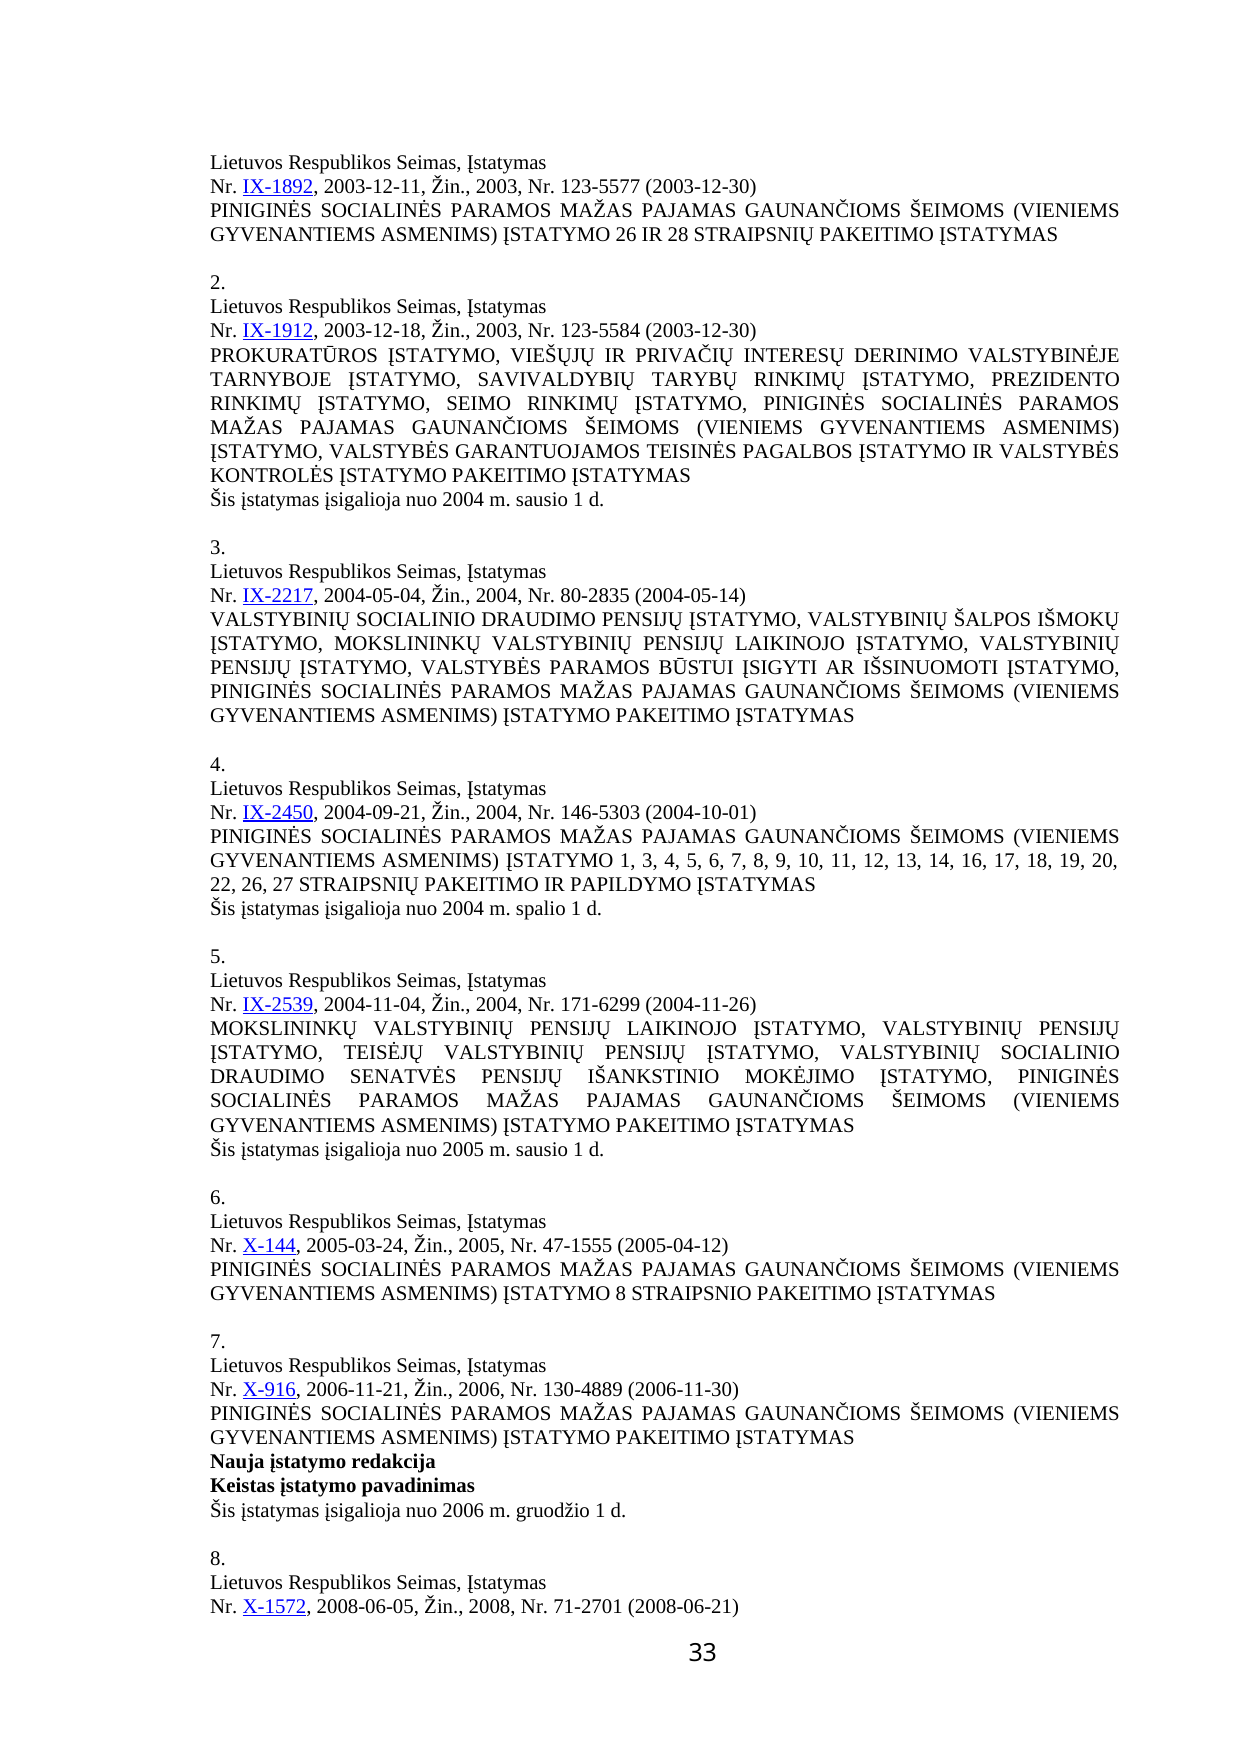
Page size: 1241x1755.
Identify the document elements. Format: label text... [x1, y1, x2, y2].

text Nr. X-916, 2006-11-21, Žin., 2006, Nr. 130-4889 (2006-11-30) [210, 1377, 1120, 1401]
text 8. [210, 1546, 1120, 1570]
text 6. [210, 1185, 1120, 1209]
text Lietuvos Respublikos Seimas, Įstatymas [210, 1209, 1120, 1233]
text PINIGINĖS SOCIALINĖS PARAMOS MAŽAS PAJAMAS GAUNANČIOMS ŠEIMOMS (VIENIEMS GYVENANTIEMS ASMENIMS) ĮSTATYMO PAKEITIMO ĮSTATYMAS [210, 1401, 1120, 1449]
text PINIGINĖS SOCIALINĖS PARAMOS MAŽAS PAJAMAS GAUNANČIOMS ŠEIMOMS (VIENIEMS GYVENANTIEMS ASMENIMS) ĮSTATYMO 26 IR 28 STRAIPSNIŲ PAKEITIMO ĮSTATYMAS [210, 198, 1120, 246]
text VALSTYBINIŲ SOCIALINIO DRAUDIMO PENSIJŲ ĮSTATYMO, VALSTYBINIŲ ŠALPOS IŠMOKŲ ĮSTATYMO, MOKSLININKŲ VALSTYBINIŲ PENSIJŲ LAIKINOJO ĮSTATYMO, VALSTYBINIŲ PENSIJŲ ĮSTATYMO, VALSTYBĖS PARAMOS BŪSTUI ĮSIGYTI AR IŠSINUOMOTI ĮSTATYMO, PINIGINĖS SOCIALINĖS PARAMOS MAŽAS PAJAMAS GAUNANČIOMS ŠEIMOMS (VIENIEMS GYVENANTIEMS ASMENIMS) ĮSTATYMO PAKEITIMO ĮSTATYMAS [210, 607, 1120, 727]
text Nr. X-1572, 2008-06-05, Žin., 2008, Nr. 71-2701 (2008-06-21) [210, 1594, 1120, 1618]
text Šis įstatymas įsigalioja nuo 2006 m. gruodžio 1 d. [210, 1497, 1120, 1522]
text Nr. IX-2450, 2004-09-21, Žin., 2004, Nr. 146-5303 (2004-10-01) [210, 800, 1120, 824]
text Nr. IX-2217, 2004-05-04, Žin., 2004, Nr. 80-2835 (2004-05-14) [210, 583, 1120, 607]
text Nr. IX-1892, 2003-12-11, Žin., 2003, Nr. 123-5577 (2003-12-30) [210, 174, 1120, 198]
text 3. [210, 535, 1120, 559]
text Lietuvos Respublikos Seimas, Įstatymas [210, 776, 1120, 800]
text Lietuvos Respublikos Seimas, Įstatymas [210, 294, 1120, 318]
text PROKURATŪROS ĮSTATYMO, VIEŠŲJŲ IR PRIVAČIŲ INTERESŲ DERINIMO VALSTYBINĖJE TARNYBOJE ĮSTATYMO, SAVIVALDYBIŲ TARYBŲ RINKIMŲ ĮSTATYMO, PREZIDENTO RINKIMŲ ĮSTATYMO, SEIMO RINKIMŲ ĮSTATYMO, PINIGINĖS SOCIALINĖS PARAMOS MAŽAS PAJAMAS GAUNANČIOMS ŠEIMOMS (VIENIEMS GYVENANTIEMS ASMENIMS) ĮSTATYMO, VALSTYBĖS GARANTUOJAMOS TEISINĖS PAGALBOS ĮSTATYMO IR VALSTYBĖS KONTROLĖS ĮSTATYMO PAKEITIMO ĮSTATYMAS [210, 342, 1120, 487]
text 5. [210, 944, 1120, 968]
text Nr. IX-2539, 2004-11-04, Žin., 2004, Nr. 171-6299 (2004-11-26) [210, 992, 1120, 1016]
text Lietuvos Respublikos Seimas, Įstatymas [210, 559, 1120, 583]
text Šis įstatymas įsigalioja nuo 2004 m. spalio 1 d. [210, 896, 1120, 920]
text 7. [210, 1329, 1120, 1353]
text 4. [210, 752, 1120, 776]
text Nr. X-144, 2005-03-24, Žin., 2005, Nr. 47-1555 (2005-04-12) [210, 1233, 1120, 1257]
text Lietuvos Respublikos Seimas, Įstatymas [210, 968, 1120, 992]
text Nauja įstatymo redakcija [210, 1449, 1120, 1473]
text Lietuvos Respublikos Seimas, Įstatymas [210, 1353, 1120, 1377]
text MOKSLININKŲ VALSTYBINIŲ PENSIJŲ LAIKINOJO ĮSTATYMO, VALSTYBINIŲ PENSIJŲ ĮSTATYMO, TEISĖJŲ VALSTYBINIŲ PENSIJŲ ĮSTATYMO, VALSTYBINIŲ SOCIALINIO DRAUDIMO SENATVĖS PENSIJŲ IŠANKSTINIO MOKĖJIMO ĮSTATYMO, PINIGINĖS SOCIALINĖS PARAMOS MAŽAS PAJAMAS GAUNANČIOMS ŠEIMOMS (VIENIEMS GYVENANTIEMS ASMENIMS) ĮSTATYMO PAKEITIMO ĮSTATYMAS [210, 1016, 1120, 1137]
text PINIGINĖS SOCIALINĖS PARAMOS MAŽAS PAJAMAS GAUNANČIOMS ŠEIMOMS (VIENIEMS GYVENANTIEMS ASMENIMS) ĮSTATYMO 8 STRAIPSNIO PAKEITIMO ĮSTATYMAS [210, 1257, 1120, 1305]
text Lietuvos Respublikos Seimas, Įstatymas [210, 1570, 1120, 1594]
text PINIGINĖS SOCIALINĖS PARAMOS MAŽAS PAJAMAS GAUNANČIOMS ŠEIMOMS (VIENIEMS GYVENANTIEMS ASMENIMS) ĮSTATYMO 1, 3, 4, 5, 6, 7, 8, 9, 10, 11, 12, 13, 14, 16, 17, 18, 19, 20, 22, 26, 27 STRAIPSNIŲ PAKEITIMO IR PAPILDYMO ĮSTATYMAS [210, 824, 1120, 896]
text 2. [210, 270, 1120, 294]
text Keistas įstatymo pavadinimas [210, 1473, 1120, 1497]
text Lietuvos Respublikos Seimas, Įstatymas [210, 150, 1120, 174]
text Šis įstatymas įsigalioja nuo 2004 m. sausio 1 d. [210, 487, 1120, 511]
text Šis įstatymas įsigalioja nuo 2005 m. sausio 1 d. [210, 1137, 1120, 1161]
text Nr. IX-1912, 2003-12-18, Žin., 2003, Nr. 123-5584 (2003-12-30) [210, 318, 1120, 342]
